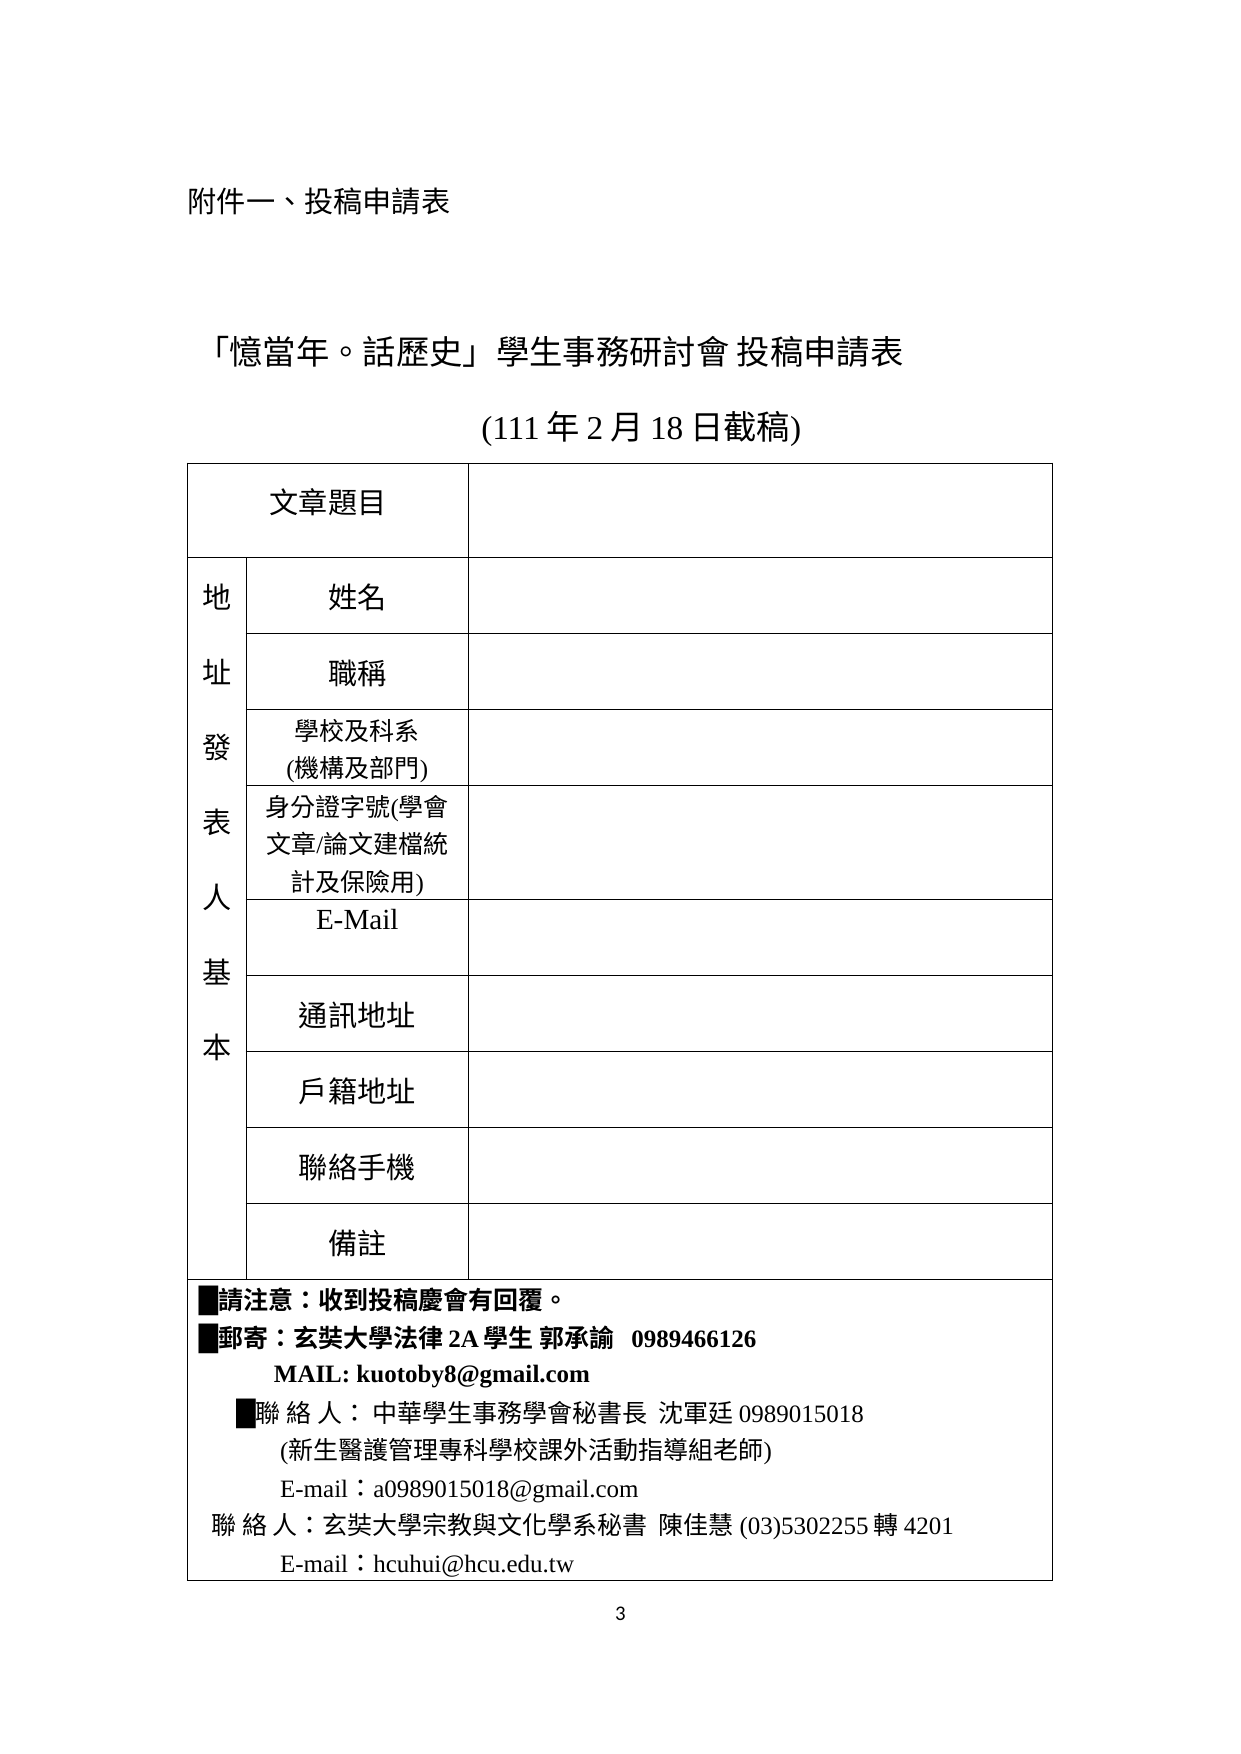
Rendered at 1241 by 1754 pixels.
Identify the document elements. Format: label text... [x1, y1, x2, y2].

text (111年2月18日截稿) [187, 387, 1053, 462]
table_cell 聯絡手機 [247, 1128, 468, 1203]
table_cell 學校及科系 (機構及部門) [247, 710, 468, 785]
table_cell 姓名 [247, 558, 468, 633]
table_cell 通訊地址 [247, 976, 468, 1051]
table_cell [469, 710, 1052, 785]
table_header 文章題目 [188, 464, 468, 557]
table_cell 戶籍地址 [247, 1052, 468, 1127]
table_cell █請注意：收到投稿慶會有回覆。 █郵寄：玄奘大學法律2A 學生 郭承諭 0989466126 MAIL: kuotoby8@gmail.com █聯 絡 人： 中華學生事務學會秘書長 沈軍廷0989015018 (新生醫護管理專科學校課外活動指導組老師) E-mail：a0989015018@gmail.com 聯 絡 人：玄奘大學宗教與文化學系秘書 陳佳慧 (03)5302255轉4201 E-mail：hcuhui@hcu.edu.tw [188, 1280, 1052, 1580]
table_cell E-Mail [247, 900, 468, 975]
table_cell [469, 634, 1052, 709]
text 附件一、投稿申請表 [187, 162, 1053, 237]
table_cell 地址 發 表 人 基本 [188, 558, 246, 1279]
table_cell [469, 1204, 1052, 1279]
table_cell [469, 976, 1052, 1051]
table_cell [469, 1128, 1052, 1203]
table_cell [469, 900, 1052, 975]
table_cell 身分證字號(學會文章/論文建檔統計及保險用) [247, 786, 468, 899]
table_cell [469, 1052, 1052, 1127]
table_cell [469, 558, 1052, 633]
table_cell 備註 [247, 1204, 468, 1279]
table_header [469, 464, 1052, 557]
table_cell [469, 786, 1052, 899]
table_cell 職稱 [247, 634, 468, 709]
text 「憶當年。話歷史」學生事務研討會 投稿申請表 [187, 312, 1053, 387]
